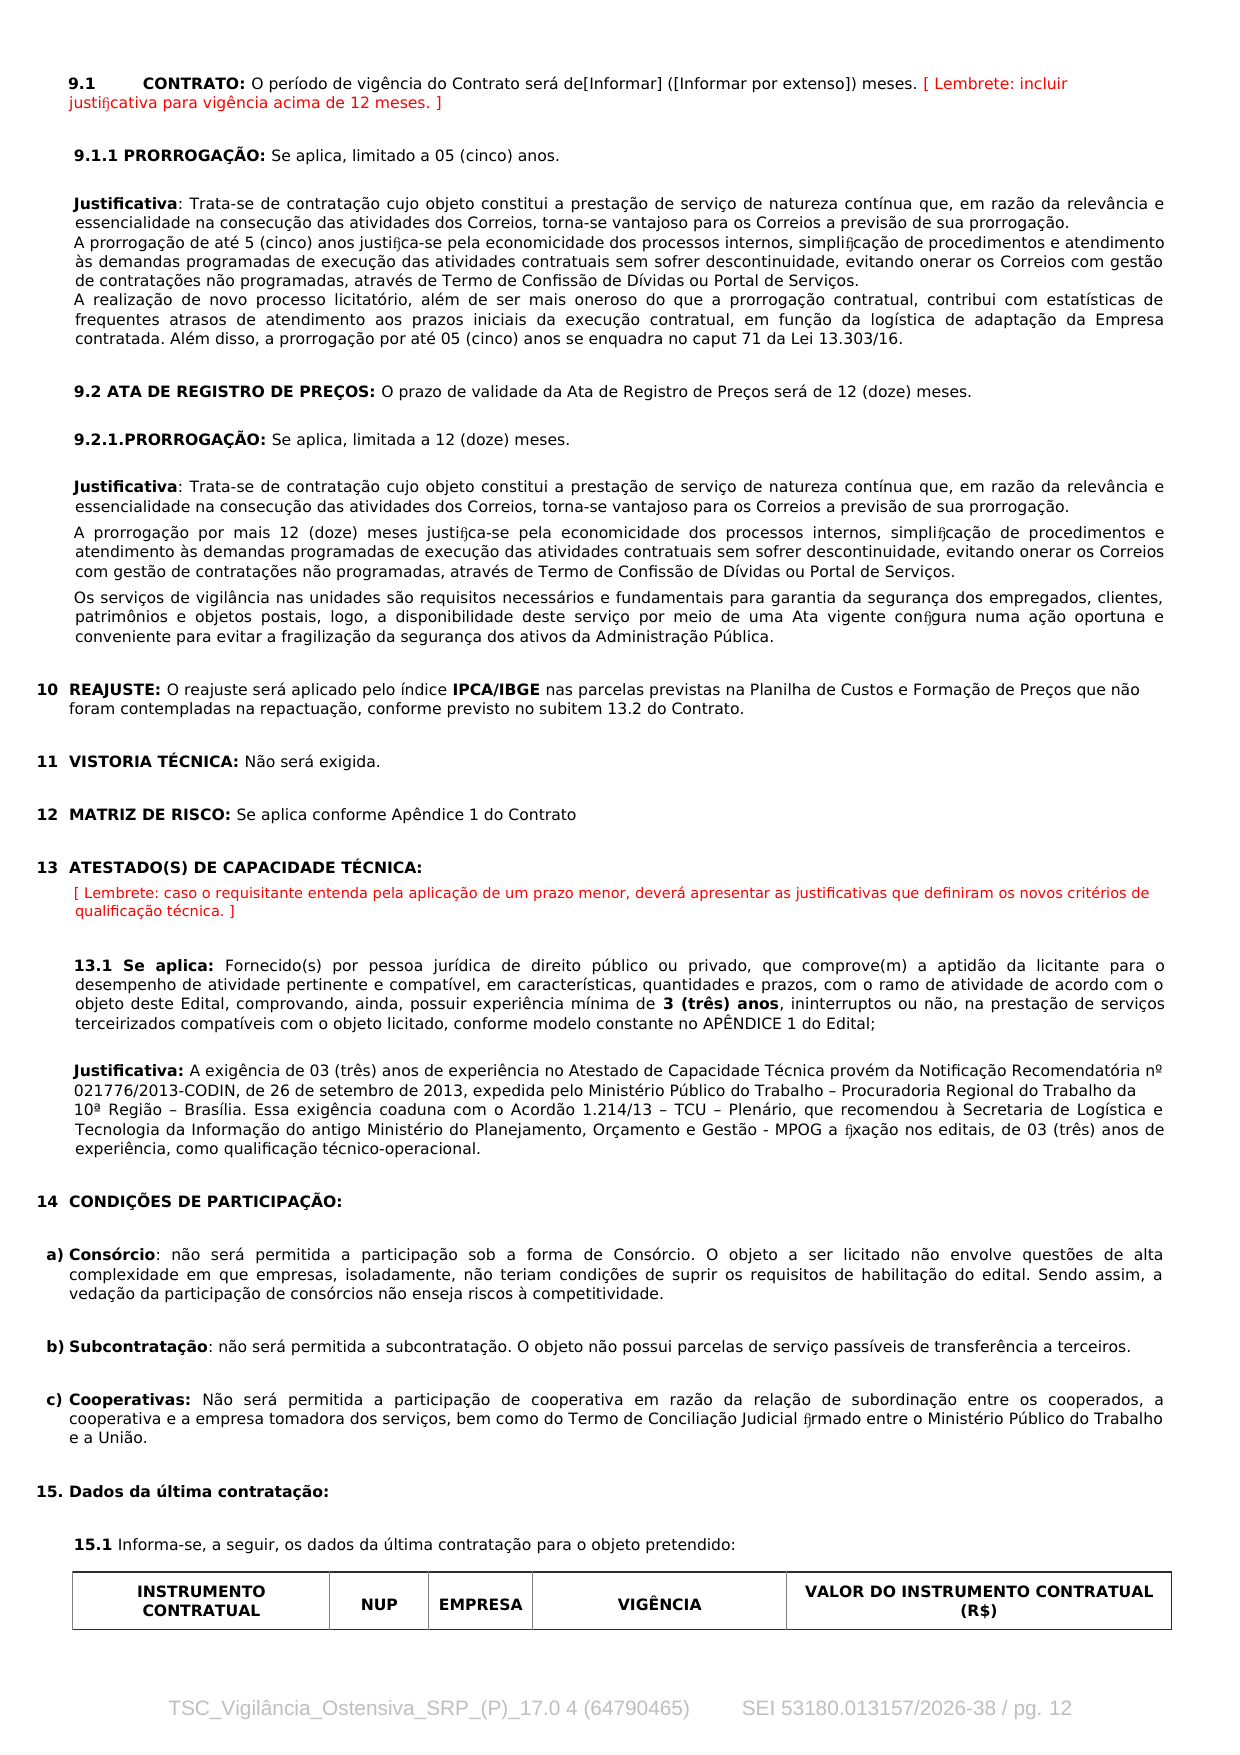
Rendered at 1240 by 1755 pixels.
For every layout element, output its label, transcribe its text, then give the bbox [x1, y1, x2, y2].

text 9.1.1 PRORROGAÇÃO: Se aplica, limitado a 05 (cinco) anos. [74, 147, 1166, 166]
text Os serviços de vigilância nas unidades são requisitos necessários e fundamentais para garantia da segurança dos empregados, clientes, patrimônios e objetos postais, logo, a disponibilidade deste serviço por meio de uma Ata vigente congura numa ação oportuna e conveniente para evitar a fragilização da segurança dos ativos da Administração Pública. [74, 589, 1166, 646]
text 9.2.1.PRORROGAÇÃO: Se aplica, limitada a 12 (doze) meses. [74, 431, 1166, 449]
text A prorrogação por mais 12 (doze) meses justica-se pela economicidade dos processos internos, simplicação de procedimentos e atendimento às demandas programadas de execução das atividades contratuais sem sofrer descontinuidade, evitando onerar os Correios com gestão de contratações não programadas, através de Termo de Confissão de Dívidas ou Portal de Serviços. [74, 524, 1166, 581]
table_header NUP [330, 1573, 428, 1628]
table_header INSTRUMENTO CONTRATUAL [73, 1573, 329, 1628]
list VISTORIA TÉCNICA: Não será exigida. [36, 753, 1184, 771]
table_header VALOR DO INSTRUMENTO CONTRATUAL (R$) [787, 1573, 1171, 1628]
text A realização de novo processo licitatório, além de ser mais oneroso do que a prorrogação contratual, contribui com estatísticas de frequentes atrasos de atendimento aos prazos iniciais da execução contratual, em função da logística de adaptação da Empresa contratada. Além disso, a prorrogação por até 05 (cinco) anos se enquadra no caput 71 da Lei 13.303/16. [74, 291, 1166, 348]
list Consórcio: não será permitida a participação sob a forma de Consórcio. O objeto a ser licitado não envolve questões de alta complexidade em que empresas, isoladamente, não teriam condições de suprir os requisitos de habilitação do edital. Sendo assim, a vedação da participação de consórcios não enseja riscos à competitividade. [46, 1246, 1166, 1303]
text 021776/2013-CODIN, de 26 de setembro de 2013, expedida pelo Ministério Público do Trabalho – Procuradoria Regional do Trabalho da [74, 1082, 1166, 1100]
text Justificativa: Trata-se de contratação cujo objeto constitui a prestação de serviço de natureza contínua que, em razão da relevância e essencialidade na consecução das atividades dos Correios, torna-se vantajoso para os Correios a previsão de sua prorrogação. [74, 478, 1166, 516]
text 9.2 ATA DE REGISTRO DE PREÇOS: O prazo de validade da Ata de Registro de Preços será de 12 (doze) meses. [74, 383, 1166, 401]
table_header VIGÊNCIA [533, 1573, 786, 1628]
table_header EMPRESA [429, 1573, 532, 1628]
text [ Lembrete: caso o requisitante entenda pela aplicação de um prazo menor, deverá apresentar as justificativas que definiram os novos critérios de qualificação técnica. ] [74, 884, 1167, 920]
list Dados da última contratação: [36, 1483, 1184, 1501]
list Subcontratação: não será permitida a subcontratação. O objeto não possui parcelas de serviço passíveis de transferência a terceiros. [46, 1338, 1166, 1356]
text 15.1 Informa-se, a seguir, os dados da última contratação para o objeto pretendido: [74, 1536, 1166, 1554]
list CONTRATO: O período de vigência do Contrato será de[Informar] ([Informar por extenso]) meses. [ Lembrete: incluir justicativa para vigência acima de 12 meses. ] [68, 75, 1136, 112]
text Justificativa: A exigência de 03 (três) anos de experiência no Atestado de Capacidade Técnica provém da Notificação Recomendatória nº [74, 1062, 1166, 1080]
list CONDIÇÕES DE PARTICIPAÇÃO: [36, 1193, 1184, 1211]
text A prorrogação de até 5 (cinco) anos justica-se pela economicidade dos processos internos, simplicação de procedimentos e atendimento às demandas programadas de execução das atividades contratuais sem sofrer descontinuidade, evitando onerar os Correios com gestão de contratações não programadas, através de Termo de Confissão de Dívidas ou Portal de Serviços. [74, 233, 1166, 290]
list ATESTADO(S) DE CAPACIDADE TÉCNICA: [36, 859, 1184, 878]
text 13.1 Se aplica: Fornecido(s) por pessoa jurídica de direito público ou privado, que comprove(m) a aptidão da licitante para o desempenho de atividade pertinente e compatível, em características, quantidades e prazos, com o ramo de atividade de acordo com o objeto deste Edital, comprovando, ainda, possuir experiência mínima de 3 (três) anos, ininterruptos ou não, na prestação de serviços terceirizados compatíveis com o objeto licitado, conforme modelo constante no APÊNDICE 1 do Edital; [74, 957, 1166, 1033]
text 10ª Região – Brasília. Essa exigência coaduna com o Acordão 1.214/13 – TCU – Plenário, que recomendou à Secretaria de Logística e Tecnologia da Informação do antigo Ministério do Planejamento, Orçamento e Gestão - MPOG a xação nos editais, de 03 (três) anos de experiência, como qualificação técnico-operacional. [74, 1101, 1166, 1158]
list Cooperativas: Não será permitida a participação de cooperativa em razão da relação de subordinação entre os cooperados, a cooperativa e a empresa tomadora dos serviços, bem como do Termo de Conciliação Judicial rmado entre o Ministério Público do Trabalho e a União. [46, 1391, 1166, 1448]
list REAJUSTE: O reajuste será aplicado pelo índice IPCA/IBGE nas parcelas previstas na Planilha de Custos e Formação de Preços que não foram contempladas na repactuação, conforme previsto no subitem 13.2 do Contrato. [36, 681, 1184, 718]
list MATRIZ DE RISCO: Se aplica conforme Apêndice 1 do Contrato [36, 806, 1184, 824]
text Justificativa: Trata-se de contratação cujo objeto constitui a prestação de serviço de natureza contínua que, em razão da relevância e essencialidade na consecução das atividades dos Correios, torna-se vantajoso para os Correios a previsão de sua prorrogação. [74, 195, 1166, 232]
